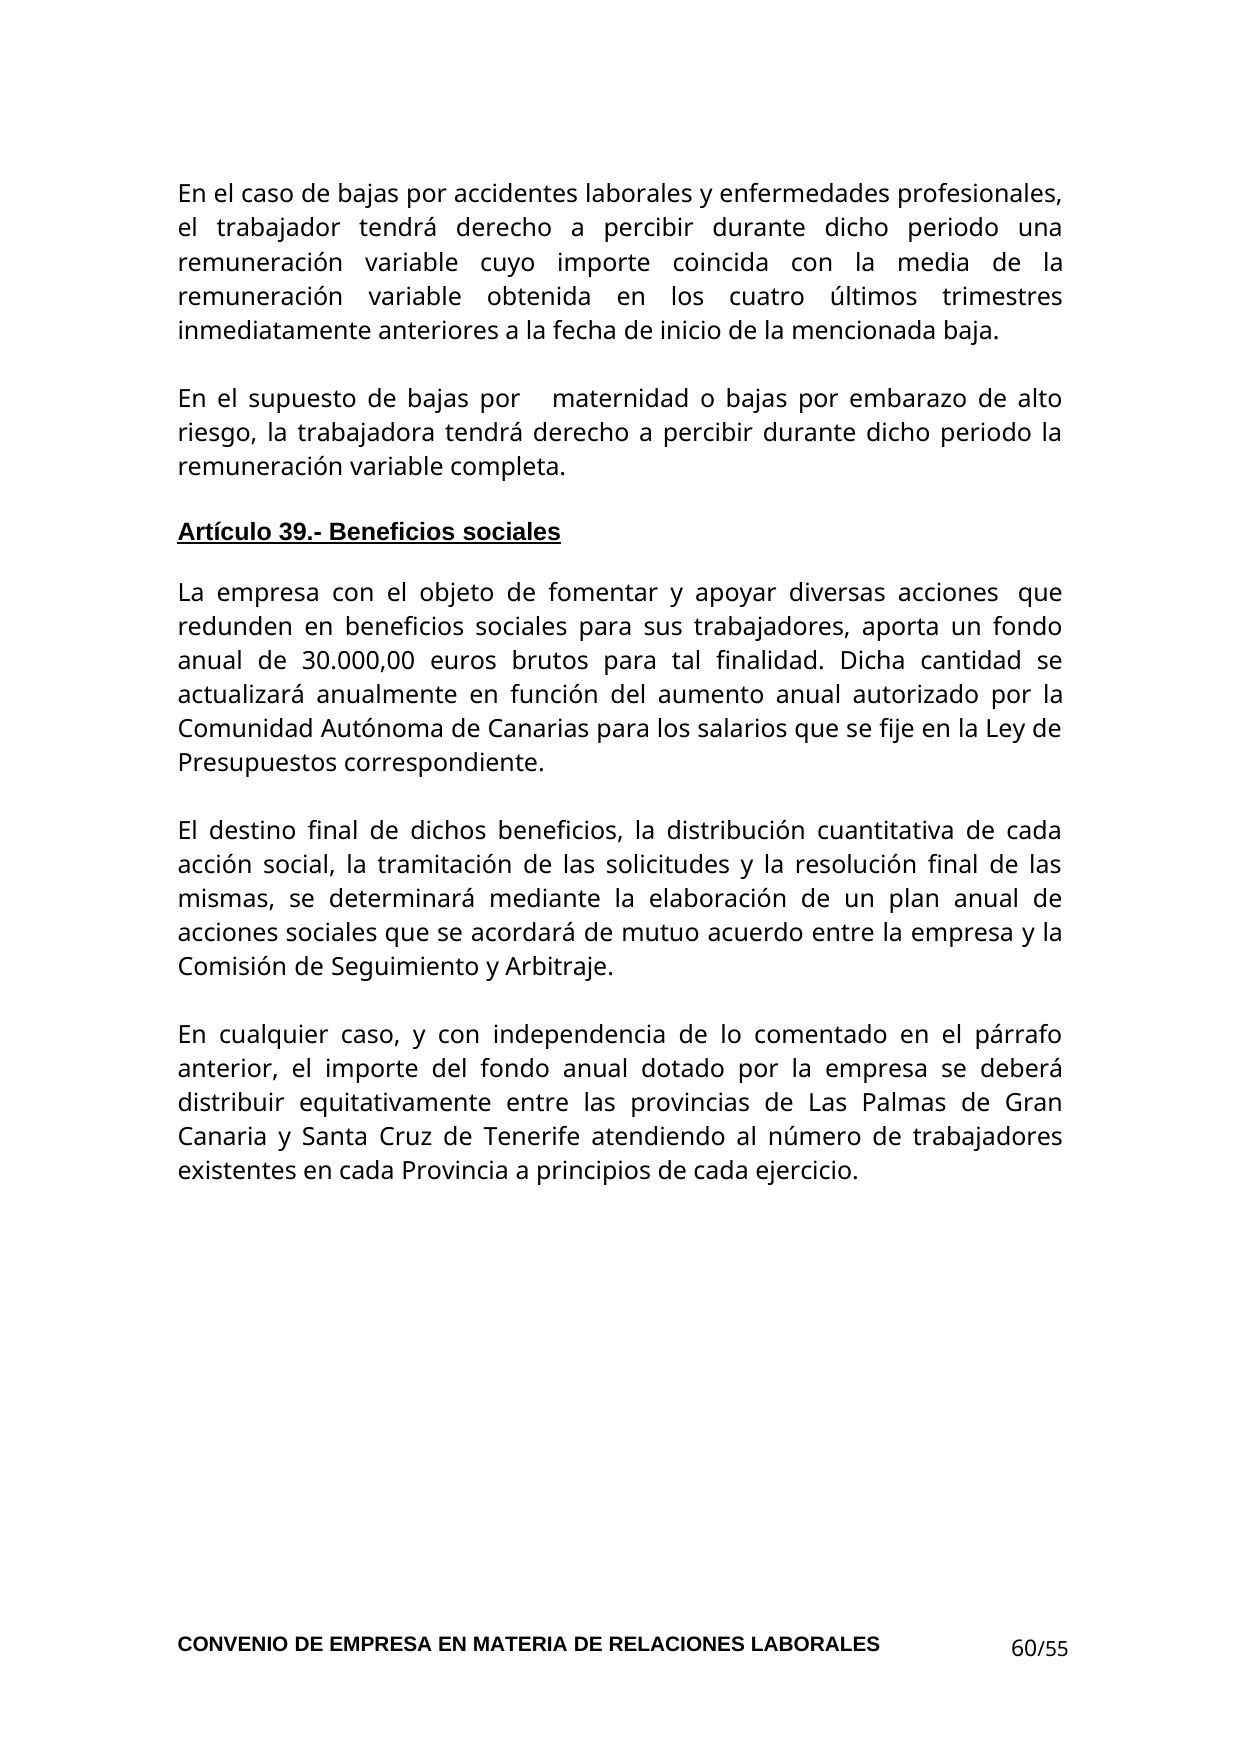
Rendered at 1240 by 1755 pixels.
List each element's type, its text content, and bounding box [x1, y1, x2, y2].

text El destino final de dichos beneficios, la distribución cuantitativa de cada acción social, la tramitación de las solicitudes y la resolución final de las mismas, se determinará mediante la elaboración de un plan anual de acciones sociales que se acordará de mutuo acuerdo entre la empresa y la Comisión de Seguimiento y Arbitraje. [177, 812, 1063, 983]
text En el supuesto de bajas por maternidad o bajas por embarazo de alto riesgo, la trabajadora tendrá derecho a percibir durante dicho periodo la remuneración variable completa. [177, 380, 1063, 483]
text En cualquier caso, y con independencia de lo comentado en el párrafo anterior, el importe del fondo anual dotado por la empresa se deberá distribuir equitativamente entre las provincias de Las Palmas de Gran Canaria y Santa Cruz de Tenerife atendiendo al número de trabajadores existentes en cada Provincia a principios de cada ejercicio. [177, 1017, 1063, 1187]
text En el caso de bajas por accidentes laborales y enfermedades profesionales, el trabajador tendrá derecho a percibir durante dicho periodo una remuneración variable cuyo importe coincida con la media de la remuneración variable obtenida en los cuatro últimos trimestres inmediatamente anteriores a la fecha de inicio de la mencionada baja. [177, 176, 1063, 346]
text La empresa con el objeto de fomentar y apoyar diversas acciones que redunden en beneficios sociales para sus trabajadores, aporta un fondo anual de 30.000,00 euros brutos para tal finalidad. Dicha cantidad se actualizará anualmente en función del aumento anual autorizado por la Comunidad Autónoma de Canarias para los salarios que se fije en la Ley de Presupuestos correspondiente. [177, 574, 1063, 779]
subtitle Artículo 39.- Beneficios sociales [177, 517, 1089, 546]
